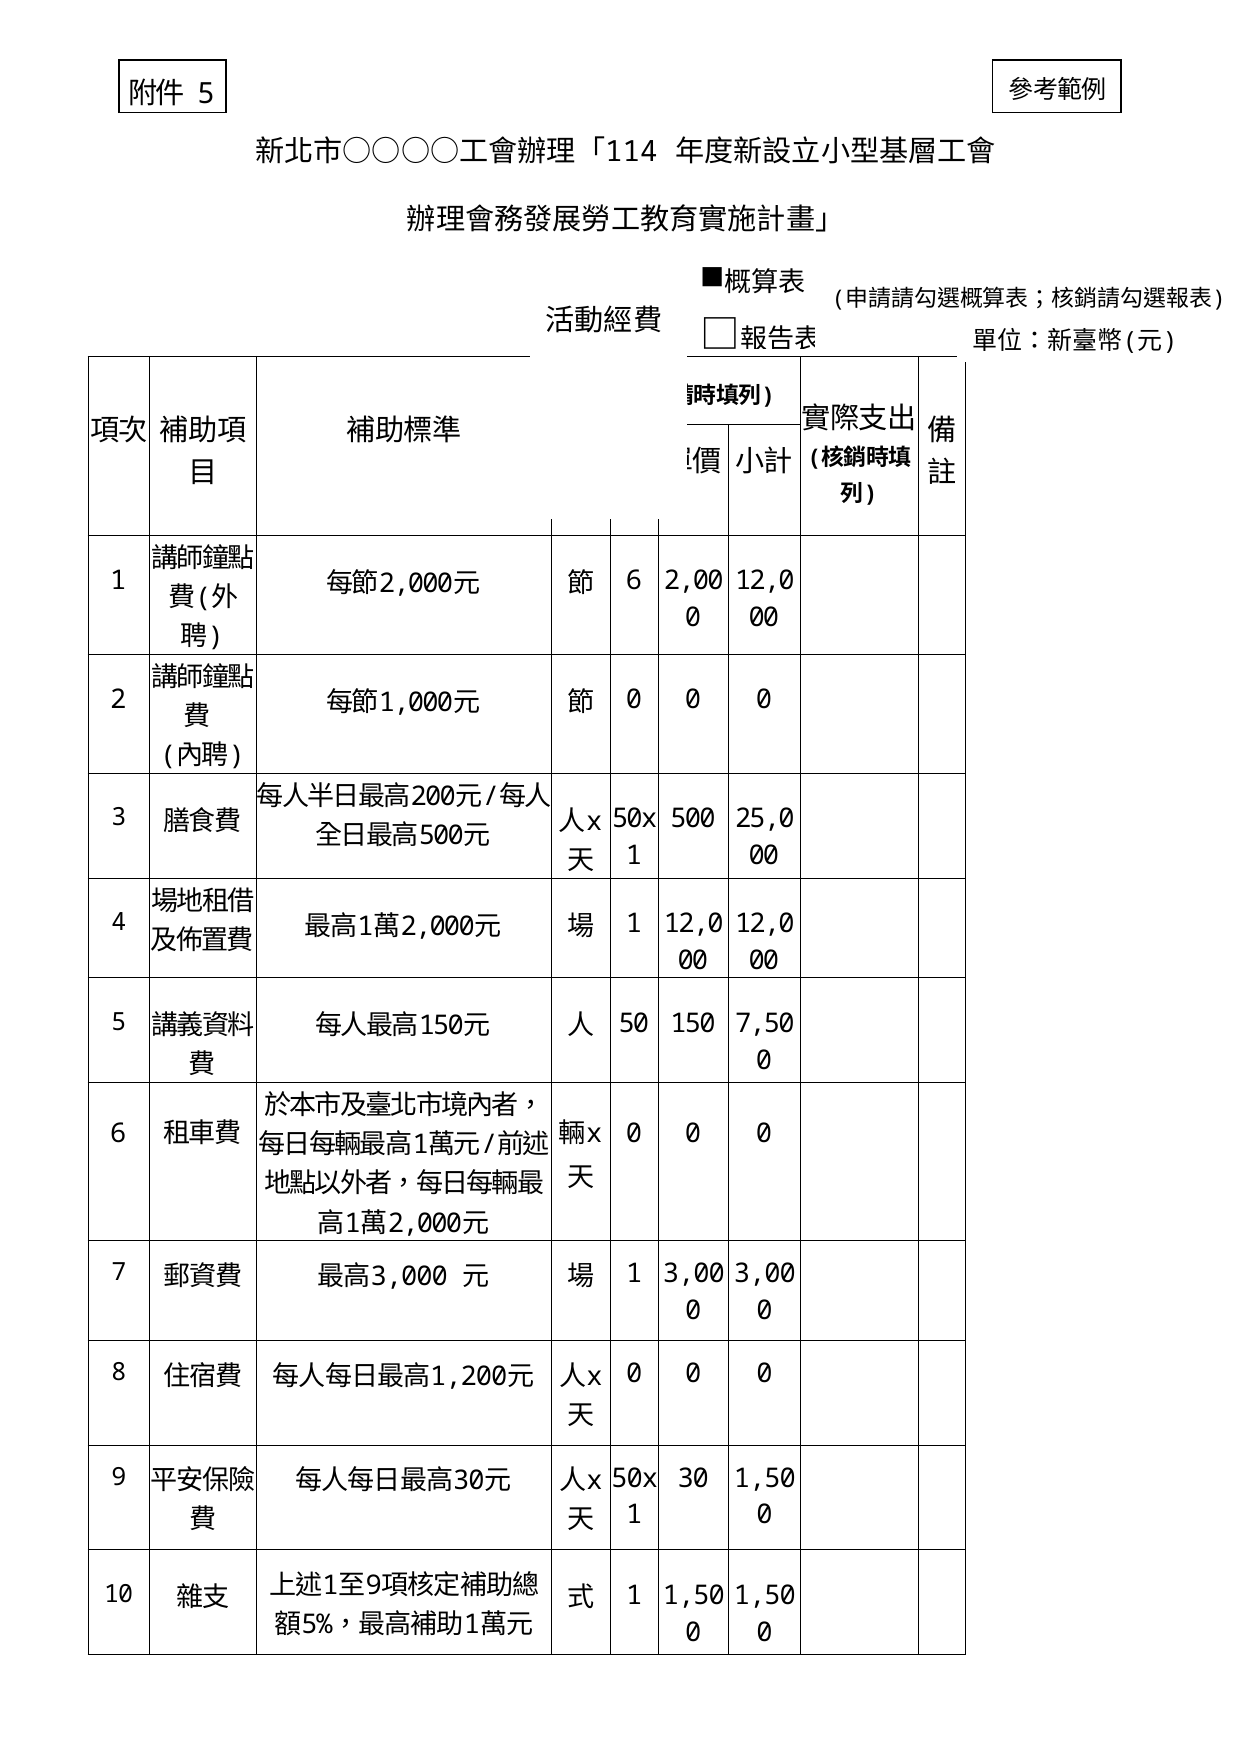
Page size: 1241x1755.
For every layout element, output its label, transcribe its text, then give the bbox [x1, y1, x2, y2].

table_cell 每人半日最高200元/每人全日最高500元 [257, 774, 551, 877]
table_cell 1 [611, 1550, 658, 1654]
table_cell 講師鐘點費(外聘) [150, 536, 256, 654]
table_cell 每人每日最高30元 [257, 1446, 551, 1549]
table_cell 3 [89, 774, 149, 877]
table_cell 場 [552, 879, 610, 977]
table_cell 每節2,000元 [257, 536, 551, 654]
table_cell [919, 879, 965, 977]
table_cell 節 [552, 536, 610, 654]
table_cell 0 [611, 1341, 658, 1444]
table_cell [919, 774, 965, 877]
table_cell 7,500 [729, 978, 800, 1082]
table_cell [801, 1241, 918, 1340]
table_cell [801, 655, 918, 773]
table_cell 0 [659, 655, 728, 773]
table_cell [919, 978, 965, 1082]
table_cell 3,000 [729, 1241, 800, 1340]
table_cell 雜支 [150, 1550, 256, 1654]
table_cell 每人最高150元 [257, 978, 551, 1082]
table_cell [919, 1446, 965, 1549]
table_header 備註 [919, 357, 965, 535]
table_header 項次 [89, 357, 149, 535]
table_cell 於本市及臺北市境內者，每日每輛最高1萬元/前述地點以外者，每日每輛最高1萬2,000元 [257, 1083, 551, 1240]
table_cell 2 [89, 655, 149, 773]
table_cell 0 [659, 1341, 728, 1444]
table_header 補助項目 [150, 357, 256, 535]
table_cell 1 [89, 536, 149, 654]
table_cell 1,500 [729, 1550, 800, 1654]
table_cell 0 [729, 1341, 800, 1444]
text 單位：新臺幣(元) [972, 320, 1180, 354]
table_cell 上述1至9項核定補助總額5%，最高補助1萬元 [257, 1550, 551, 1654]
table_cell [801, 1083, 918, 1240]
table_cell 講師鐘點費 (內聘) [150, 655, 256, 773]
table_cell [801, 978, 918, 1082]
table_cell 12,000 [729, 879, 800, 977]
table_cell 500 [659, 774, 728, 877]
table_cell 3,000 [659, 1241, 728, 1340]
table_cell [801, 1446, 918, 1549]
table_cell 30 [659, 1446, 728, 1549]
table_cell 0 [611, 1083, 658, 1240]
table_cell [919, 1550, 965, 1654]
table_cell 1 [611, 879, 658, 977]
text [685, 241, 1241, 362]
table_cell 6 [89, 1083, 149, 1240]
table_cell 25,000 [729, 774, 800, 877]
table_cell 式 [552, 1550, 610, 1654]
table_cell [801, 774, 918, 877]
table_cell 膳食費 [150, 774, 256, 877]
table_cell 1,500 [729, 1446, 800, 1549]
table_cell 節 [552, 655, 610, 773]
table_cell 住宿費 [150, 1341, 256, 1444]
table_cell 7 [89, 1241, 149, 1340]
table_cell 2,000 [659, 536, 728, 654]
text 新北市○○○○工會辦理「114 年度新設立小型基層工會辦理會務發展勞工教育實施計畫」 [243, 128, 1008, 238]
table_cell 50 [611, 978, 658, 1082]
table_cell 租車費 [150, 1083, 256, 1240]
table_cell 最高3,000 元 [257, 1241, 551, 1340]
table_cell 每人每日最高1,200元 [257, 1341, 551, 1444]
table_cell 50x1 [611, 774, 658, 877]
table_cell 12,000 [659, 879, 728, 977]
table_cell 0 [659, 1083, 728, 1240]
table_cell 8 [89, 1341, 149, 1444]
table_cell [919, 536, 965, 654]
table_cell [801, 1341, 918, 1444]
table_cell 講義資料費 [150, 978, 256, 1082]
table_cell 單價 [659, 425, 728, 535]
table_cell 場地租借及佈置費 [150, 879, 256, 977]
text 附件 5 [120, 69, 225, 112]
table_cell 郵資費 [150, 1241, 256, 1340]
table_cell 數量 [611, 519, 658, 535]
table_cell [919, 1083, 965, 1240]
table_cell 最高1萬2,000元 [257, 879, 551, 977]
table_cell 0 [729, 655, 800, 773]
table_cell 人x天 [552, 1341, 610, 1444]
table_cell 0 [729, 1083, 800, 1240]
table_cell 小計 [729, 425, 800, 535]
table_cell 50x1 [611, 1446, 658, 1549]
table_cell 10 [89, 1550, 149, 1654]
table_header 預算(申請時填列) [687, 357, 800, 424]
table_cell [801, 879, 918, 977]
table_cell 人x天 [552, 774, 610, 877]
table_cell 0 [611, 655, 658, 773]
table_cell [919, 655, 965, 773]
table_cell 場 [552, 1241, 610, 1340]
table_cell 4 [89, 879, 149, 977]
table_cell [801, 536, 918, 654]
table_cell [919, 1241, 965, 1340]
table_cell 人x天 [552, 1446, 610, 1549]
table_cell 6 [611, 536, 658, 654]
table_cell 每節1,000元 [257, 655, 551, 773]
table_cell 1,500 [659, 1550, 728, 1654]
text 參考範例 [1008, 69, 1120, 106]
text 活動經費 [545, 297, 672, 339]
table_cell 9 [89, 1446, 149, 1549]
table_cell 平安保險費 [150, 1446, 256, 1549]
table_cell 5 [89, 978, 149, 1082]
table_cell 150 [659, 978, 728, 1082]
table_cell 人 [552, 978, 610, 1082]
text ■概算表□報告表 [700, 249, 836, 348]
table_cell 12,000 [729, 536, 800, 654]
text (申請請勾選概算表；核銷請勾選報表) [830, 279, 1226, 313]
table_cell [801, 1550, 918, 1654]
table_cell 單位 [552, 519, 610, 535]
table_header 補助標準 [257, 357, 551, 535]
table_cell [919, 1341, 965, 1444]
table_cell 1 [611, 1241, 658, 1340]
table_header 實際支出 (核銷時填列) [801, 357, 918, 535]
table_cell 輛x天 [552, 1083, 610, 1240]
